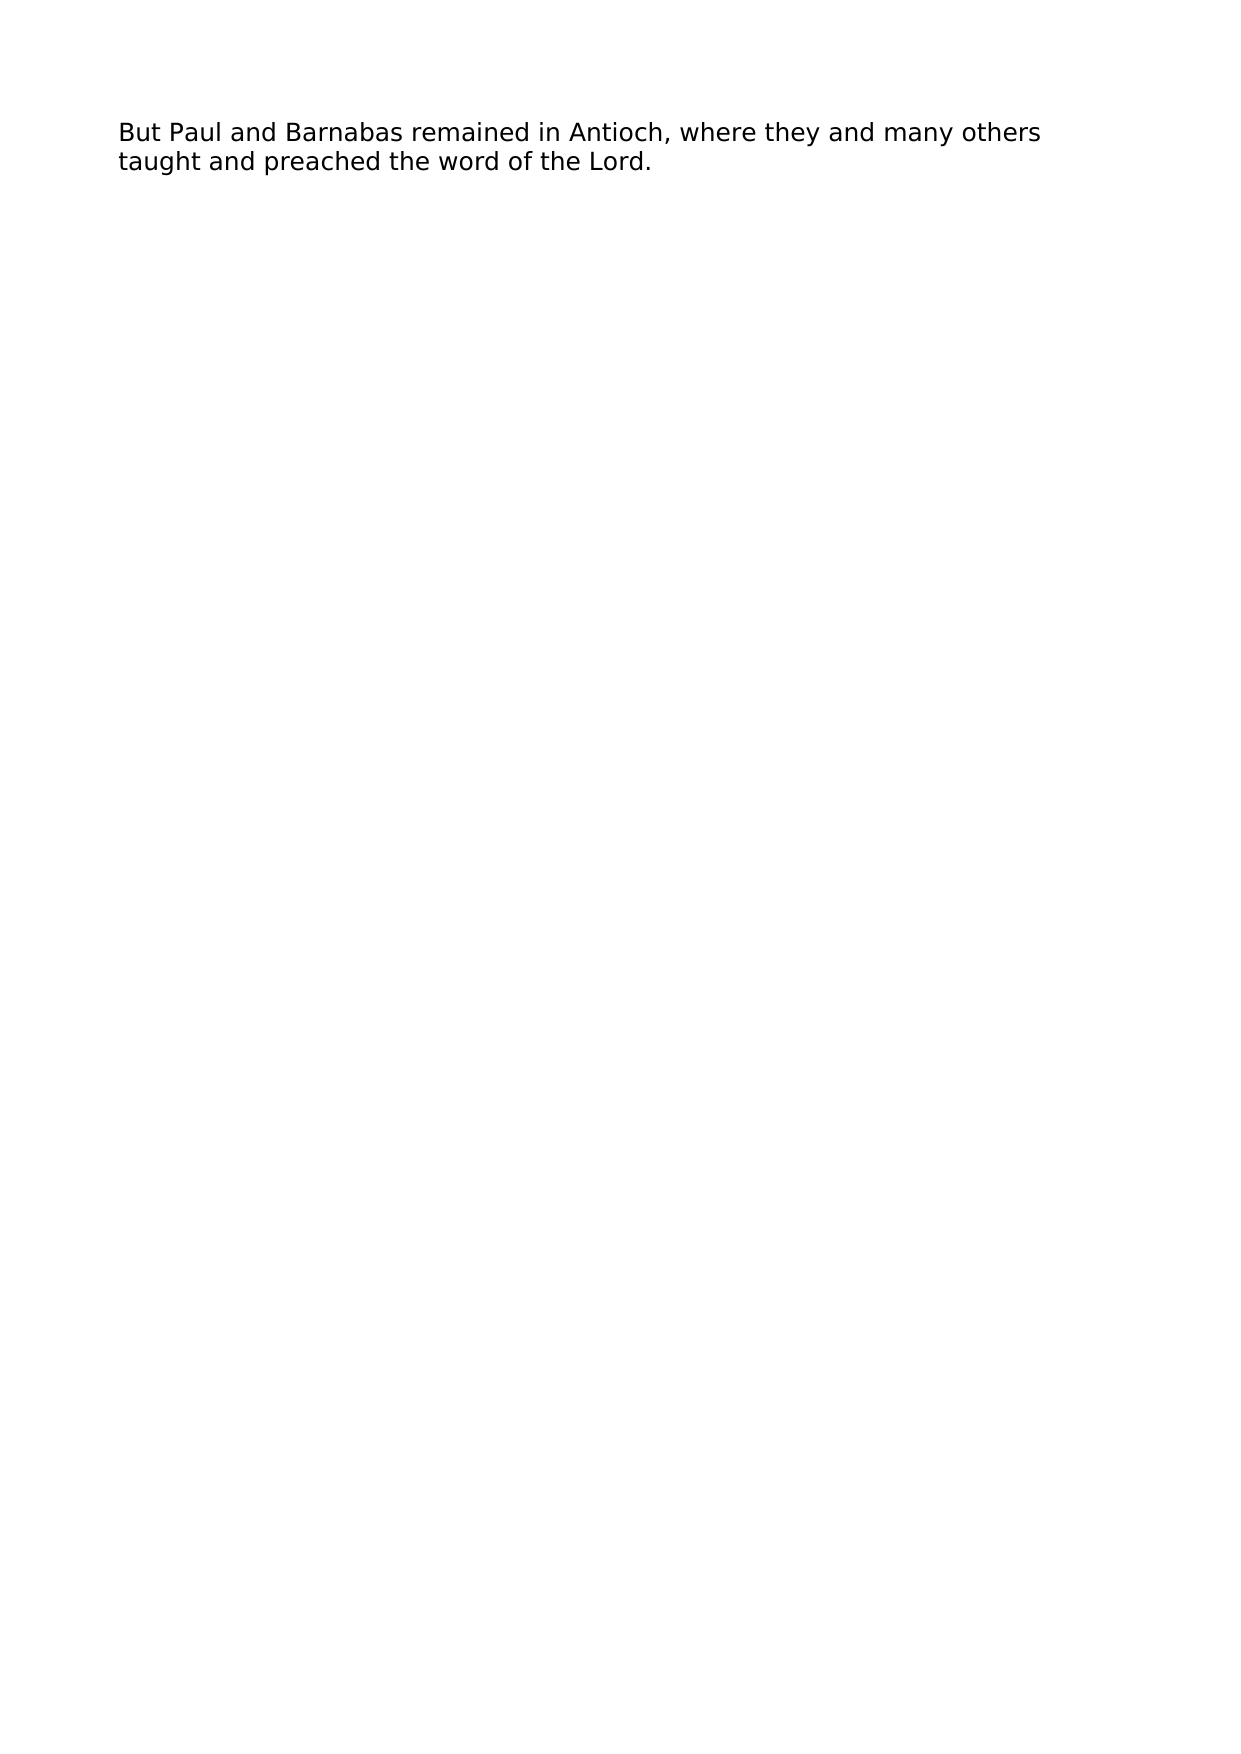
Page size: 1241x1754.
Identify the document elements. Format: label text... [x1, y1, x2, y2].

text But Paul and Barnabas remained in Antioch, where they and many others taught and preached the word of the Lord. [118, 118, 1122, 176]
